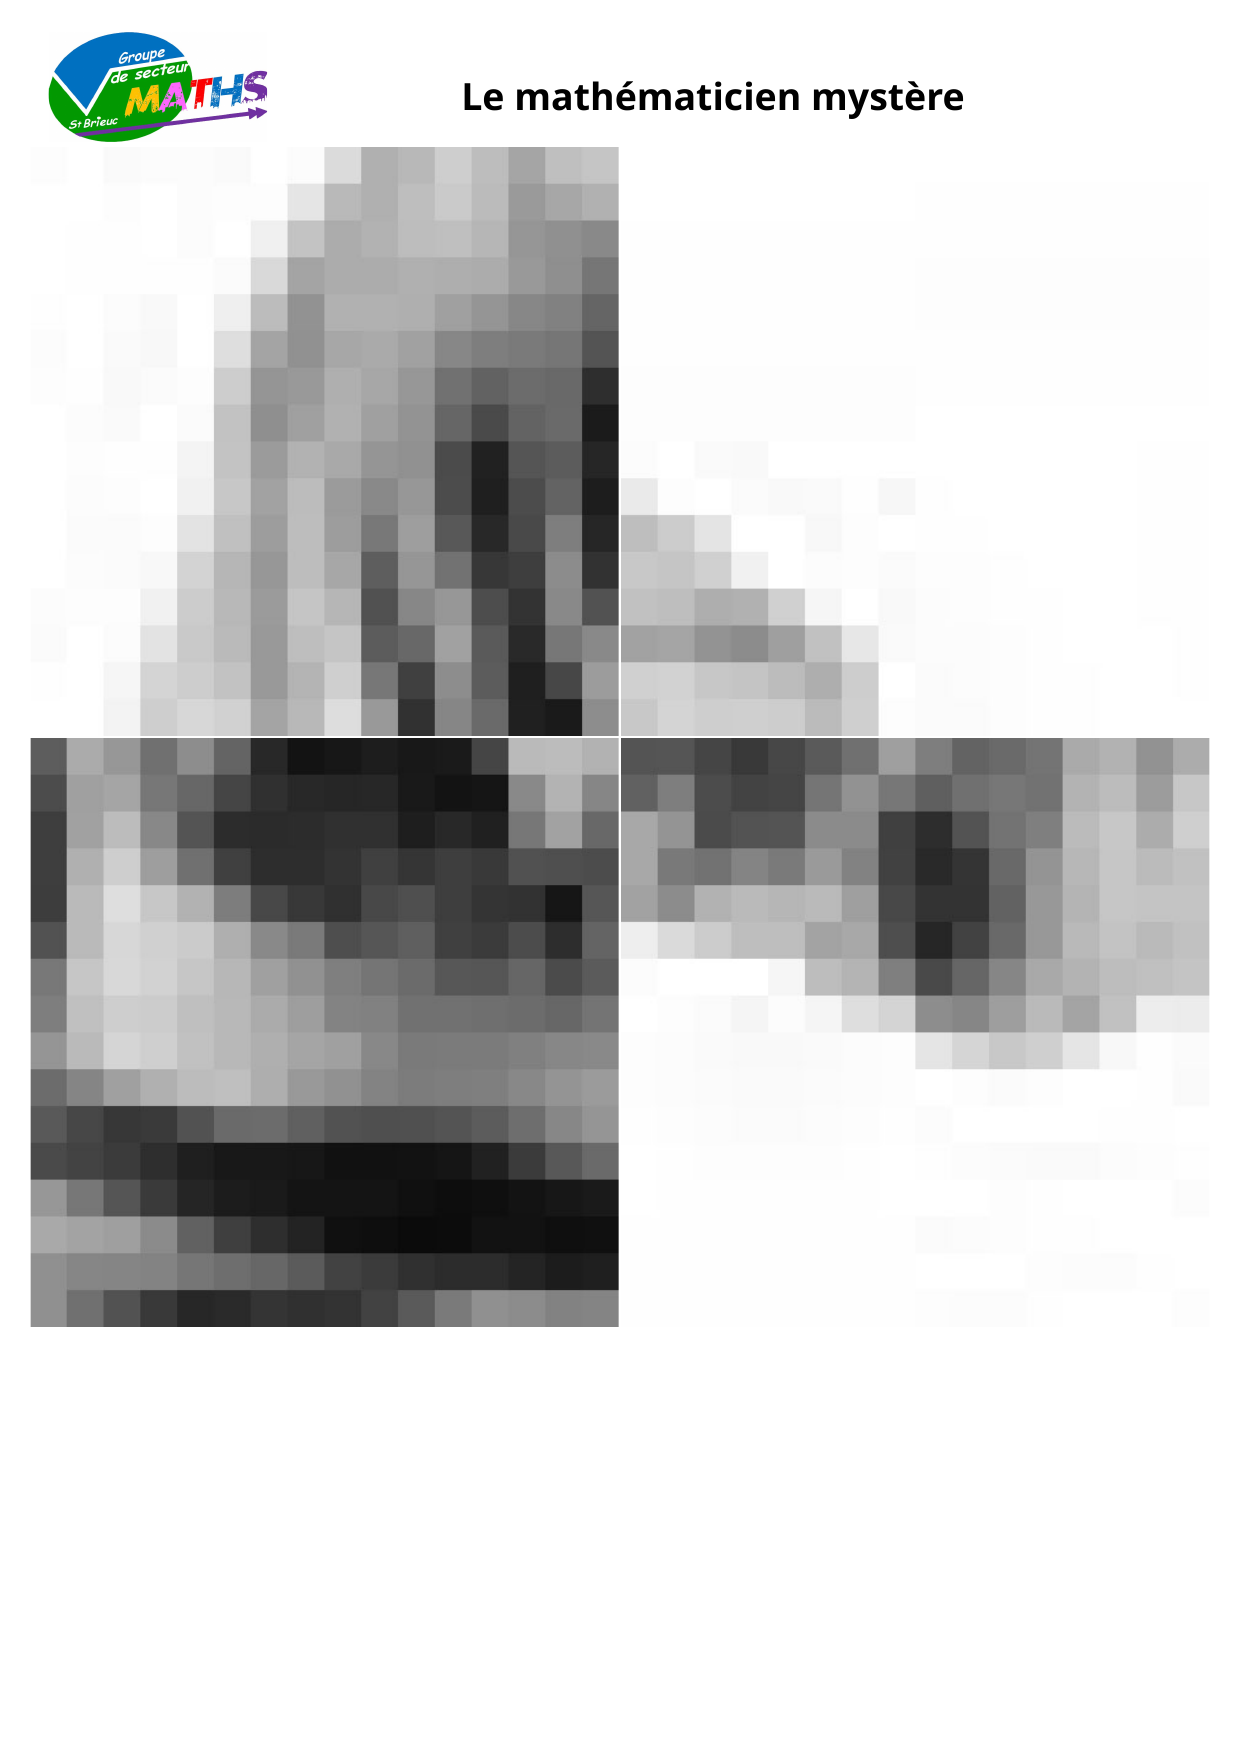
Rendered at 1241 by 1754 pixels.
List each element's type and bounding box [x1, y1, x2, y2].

picture [30, 738, 619, 1327]
picture [48, 32, 268, 142]
picture [621, 738, 1210, 1327]
picture [621, 147, 1210, 736]
picture [30, 147, 619, 736]
